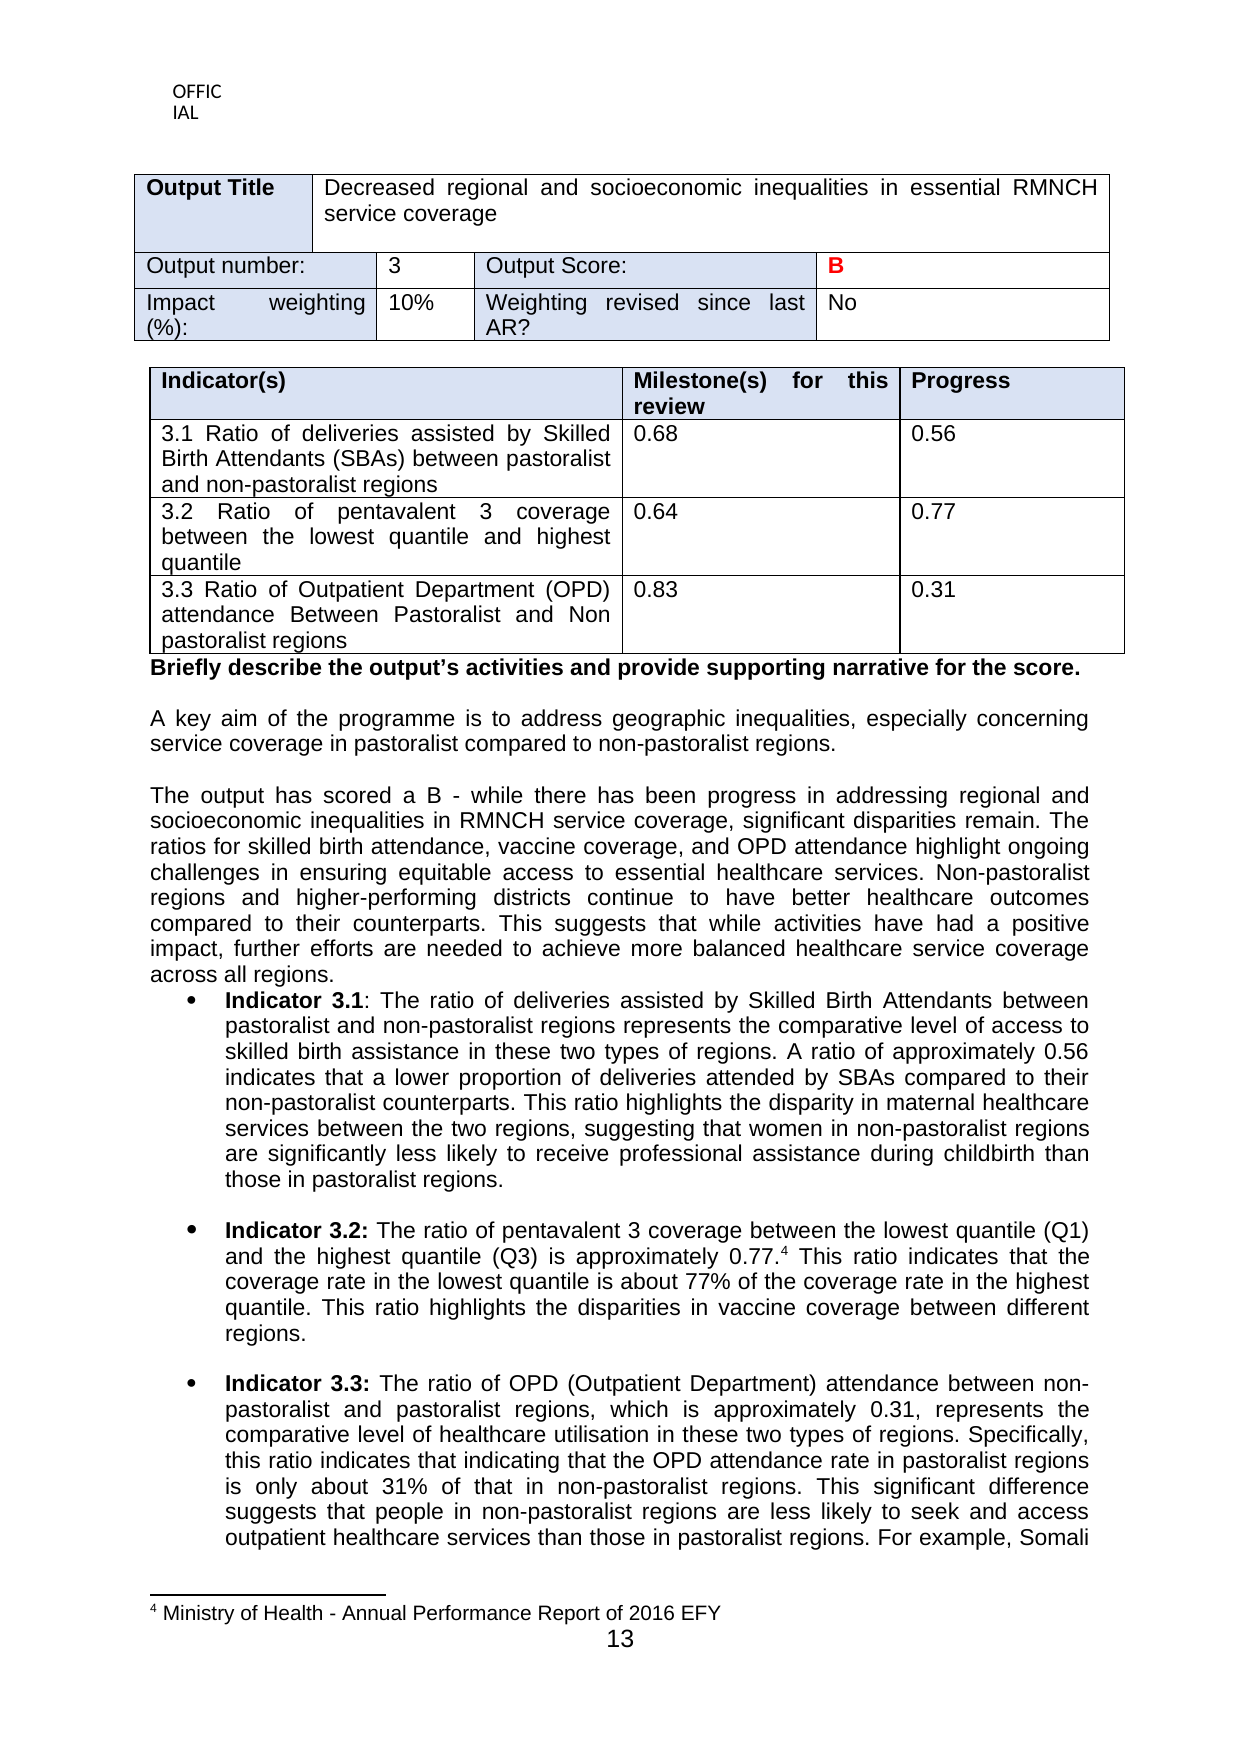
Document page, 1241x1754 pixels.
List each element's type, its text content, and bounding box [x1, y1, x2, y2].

table_cell 3.3 Ratio of Outpatient Department (OPD) attendance Between Pastoralist and Non pastoralist regions [151, 576, 622, 653]
table_cell 3.2 Ratio of pentavalent 3 coverage between the lowest quantile and highest quantile [151, 498, 622, 575]
list Indicator 3.2: The ratio of pentavalent 3 coverage between the lowest quantile (Q1) and the highest quantile (Q3) is approximately 0.77. This ratio indicates that the coverage rate in the lowest quantile is about 77% of the coverage rate in the highest quantile. This ratio highlights the disparities in vaccine coverage between different regions. [187, 1217, 1090, 1346]
table_header Milestone(s) for this review [623, 368, 899, 419]
table_cell 3.1 Ratio of deliveries assisted by Skilled Birth Attendants (SBAs) between pastoralist and non-pastoralist regions [151, 420, 622, 497]
table_cell Output Score: [475, 253, 816, 288]
table_cell 0.77 [901, 498, 1124, 575]
table_cell 10% [377, 289, 474, 340]
table_cell 0.83 [623, 576, 899, 653]
table_header Progress [901, 368, 1124, 419]
table_cell 3 [377, 253, 474, 288]
list Indicator 3.1: The ratio of deliveries assisted by Skilled Birth Attendants between pastoralist and non-pastoralist regions represents the comparative level of access to skilled birth assistance in these two types of regions. A ratio of approximately 0.56 indicates that a lower proportion of deliveries attended by SBAs compared to their non-pastoralist counterparts. This ratio highlights the disparity in maternal healthcare services between the two regions, suggesting that women in non-pastoralist regions are significantly less likely to receive professional assistance during childbirth than those in pastoralist regions. [187, 987, 1090, 1192]
table_cell Output number: [135, 253, 376, 288]
table_cell No [817, 289, 1109, 340]
text The output has scored a B - while there has been progress in addressing regional and socioeconomic inequalities in RMNCH service coverage, significant disparities remain. The ratios for skilled birth attendance, vaccine coverage, and OPD attendance highlight ongoing challenges in ensuring equitable access to essential healthcare services. Non-pastoralist regions and higher-performing districts continue to have better healthcare outcomes compared to their counterparts. This suggests that while activities have had a positive impact, further efforts are needed to achieve more balanced healthcare service coverage across all regions. [150, 782, 1090, 987]
text A key aim of the programme is to address geographic inequalities, especially concerning service coverage in pastoralist compared to non-pastoralist regions. [150, 705, 1090, 757]
table_cell B [817, 253, 1109, 288]
table_header Decreased regional and socioeconomic inequalities in essential RMNCH service coverage [313, 175, 1109, 252]
table_header Indicator(s) [151, 368, 622, 419]
table_cell Impact weighting (%): [135, 289, 376, 340]
table_header Output Title [135, 175, 312, 252]
table_cell 0.56 [901, 420, 1124, 497]
table_cell 0.68 [623, 420, 899, 497]
list Indicator 3.3: The ratio of OPD (Outpatient Department) attendance between non-pastoralist and pastoralist regions, which is approximately 0.31, represents the comparative level of healthcare utilisation in these two types of regions. Specifically, this ratio indicates that indicating that the OPD attendance rate in pastoralist regions is only about 31% of that in non-pastoralist regions. This significant difference suggests that people in non-pastoralist regions are less likely to seek and access outpatient healthcare services than those in pastoralist regions. For example, Somali (0.29) and Afar (0.56) exhibit notably low OPD Attendance per Capita, well below both their targets and the national average. [187, 1371, 1090, 1550]
table_cell Weighting revised since last AR? [475, 289, 816, 340]
text Briefly describe the output’s activities and provide supporting narrative for the score. [150, 654, 1090, 680]
list Ministry of Health - Annual Performance Report of 2016 EFY [150, 1601, 1090, 1624]
table_cell 0.64 [623, 498, 899, 575]
table_cell 0.31 [901, 576, 1124, 653]
